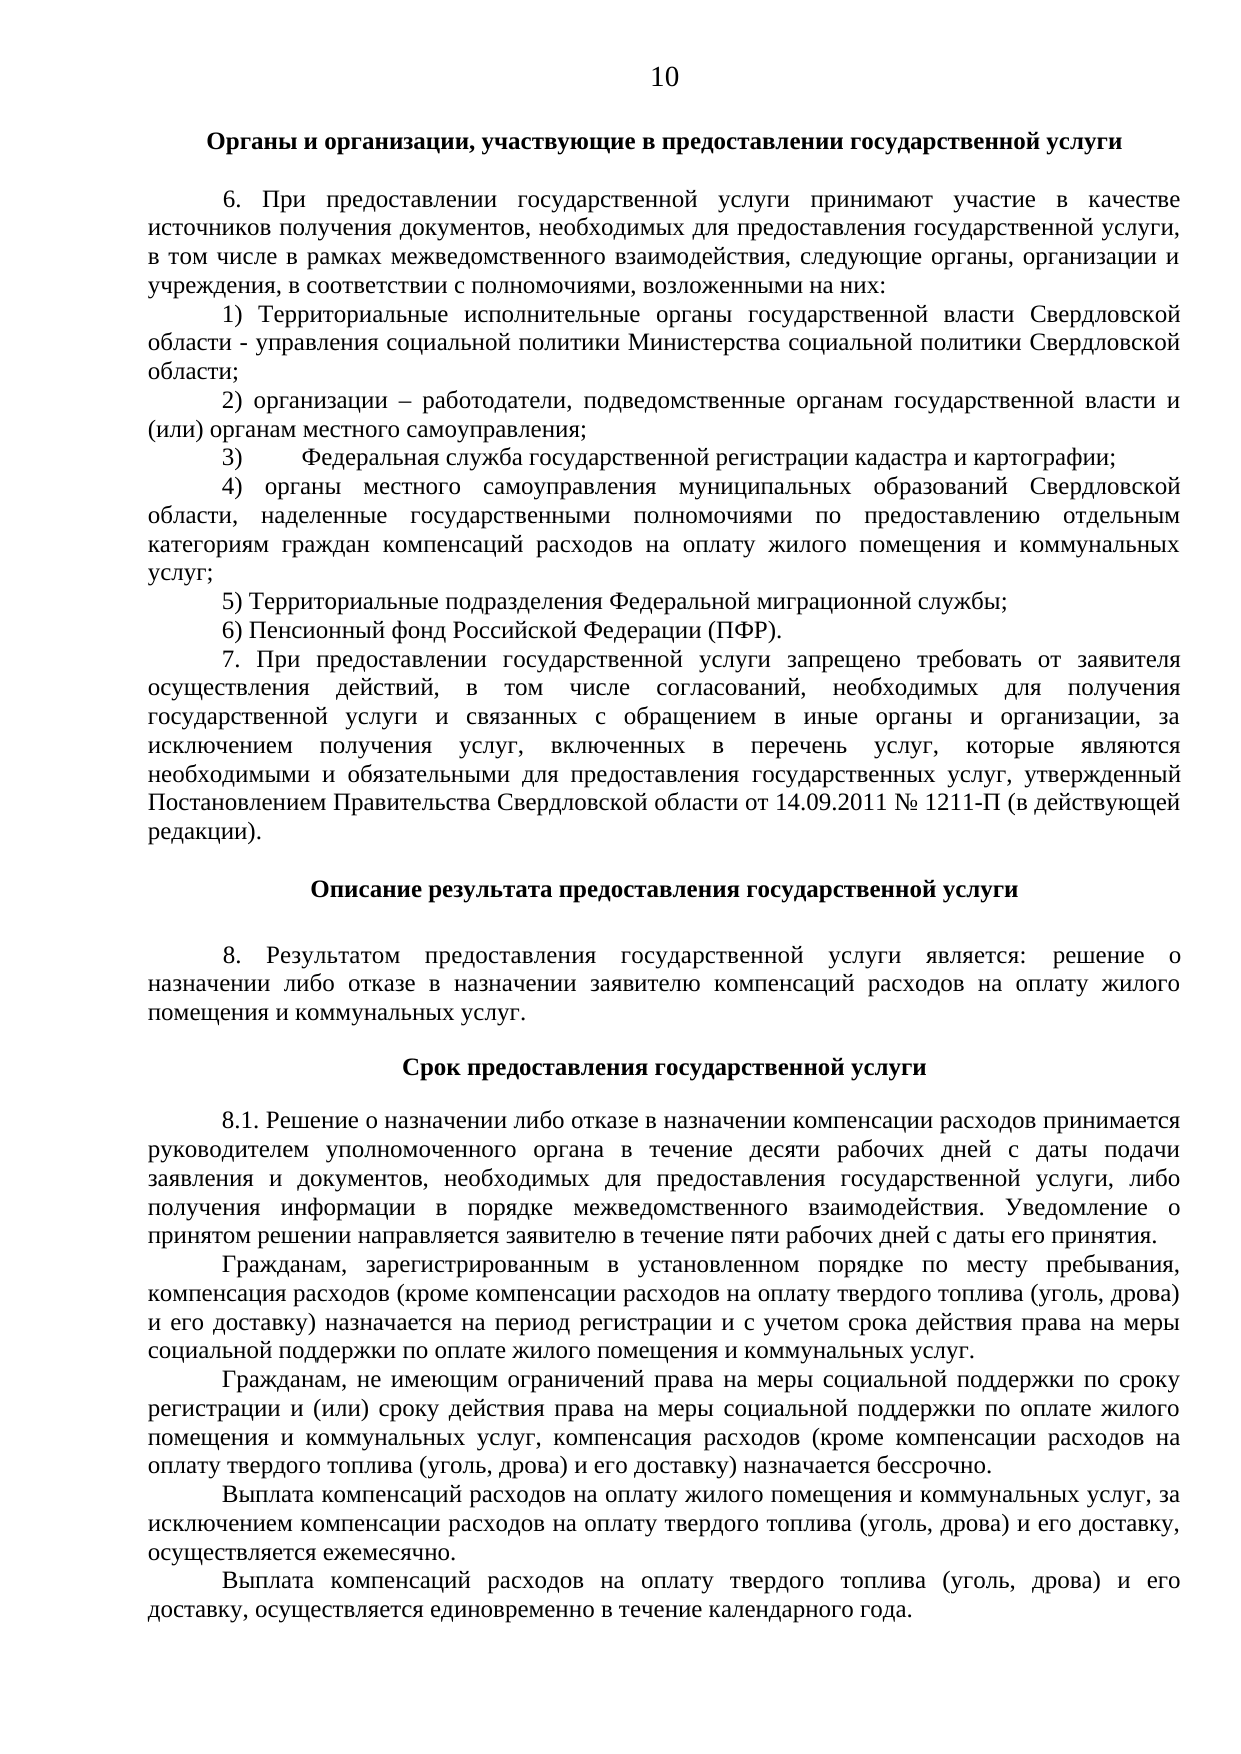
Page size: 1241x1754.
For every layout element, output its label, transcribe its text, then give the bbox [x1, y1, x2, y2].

text Срок предоставления государственной услуги [148, 1055, 1181, 1081]
text Выплата компенсаций расходов на оплату твердого топлива (уголь, дрова) и его доставку, осуществляется единовременно в течение календарного года. [148, 1566, 1181, 1623]
text 7. При предоставлении государственной услуги запрещено требовать от заявителя осуществления действий, в том числе согласований, необходимых для получения государственной услуги и связанных с обращением в иные органы и организации, за исключением получения услуг, включенных в перечень услуг, которые являются необходимыми и обязательными для предоставления государственных услуг, утвержденный Постановлением Правительства Свердловской области от 14.09.2011 № 1211-П (в действующей редакции). [148, 644, 1181, 845]
text 3) Федеральная служба государственной регистрации кадастра и картографии; [148, 442, 1181, 471]
text Органы и организации, участвующие в предоставлении государственной услуги [148, 126, 1181, 155]
text 6. При предоставлении государственной услуги принимают участие в качестве источников получения документов, необходимых для предоставления государственной услуги, в том числе в рамках межведомственного взаимодействия, следующие органы, организации и учреждения, в соответствии с полномочиями, возложенными на них: [148, 184, 1181, 299]
text 8. Результатом предоставления государственной услуги является: решение о назначении либо отказе в назначении заявителю компенсаций расходов на оплату жилого помещения и коммунальных услуг. [148, 940, 1181, 1026]
text Описание результата предоставления государственной услуги [148, 874, 1181, 902]
text 1) Территориальные исполнительные органы государственной власти Свердловской области - управления социальной политики Министерства социальной политики Свердловской области; [148, 299, 1181, 385]
text Гражданам, не имеющим ограничений права на меры социальной поддержки по сроку регистрации и (или) сроку действия права на меры социальной поддержки по оплате жилого помещения и коммунальных услуг, компенсация расходов (кроме компенсации расходов на оплату твердого топлива (уголь, дрова) и его доставку) назначается бессрочно. [148, 1364, 1181, 1479]
text 2) организации – работодатели, подведомственные органам государственной власти и (или) органам местного самоуправления; [148, 385, 1181, 442]
text 5) Территориальные подразделения Федеральной миграционной службы; [148, 586, 1181, 615]
text 6) Пенсионный фонд Российской Федерации (ПФР). [148, 615, 1181, 644]
text Выплата компенсаций расходов на оплату жилого помещения и коммунальных услуг, за исключением компенсации расходов на оплату твердого топлива (уголь, дрова) и его доставку, осуществляется ежемесячно. [148, 1479, 1181, 1566]
text 8.1. Решение о назначении либо отказе в назначении компенсации расходов принимается руководителем уполномоченного органа в течение десяти рабочих дней с даты подачи заявления и документов, необходимых для предоставления государственной услуги, либо получения информации в порядке межведомственного взаимодействия. Уведомление о принятом решении направляется заявителю в течение пяти рабочих дней с даты его принятия. [148, 1106, 1181, 1249]
text 4) органы местного самоуправления муниципальных образований Свердловской области, наделенные государственными полномочиями по предоставлению отдельным категориям граждан компенсаций расходов на оплату жилого помещения и коммунальных услуг; [148, 471, 1181, 586]
text Гражданам, зарегистрированным в установленном порядке по месту пребывания, компенсация расходов (кроме компенсации расходов на оплату твердого топлива (уголь, дрова) и его доставку) назначается на период регистрации и с учетом срока действия права на меры социальной поддержки по оплате жилого помещения и коммунальных услуг. [148, 1249, 1181, 1364]
